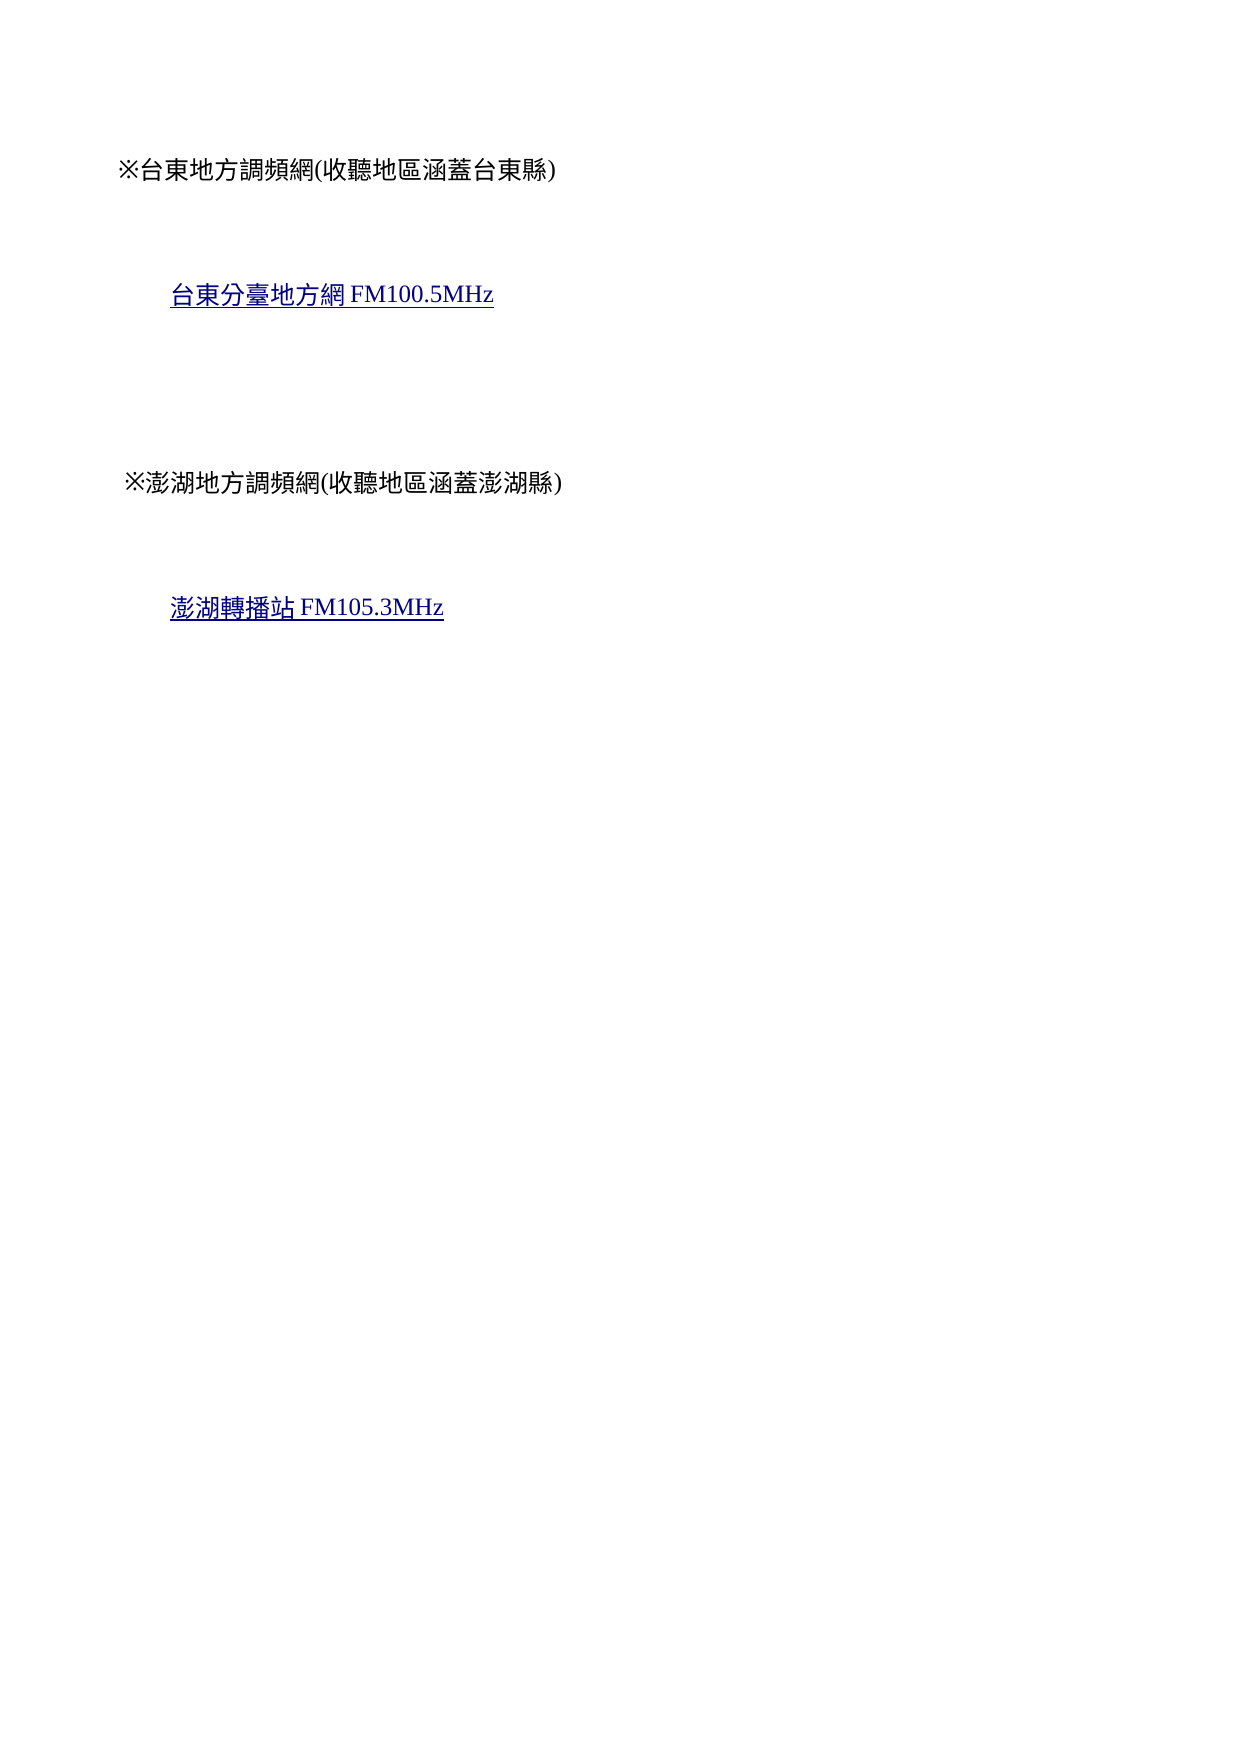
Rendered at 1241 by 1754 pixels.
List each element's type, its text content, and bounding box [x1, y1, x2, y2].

table_header [1048, 190, 1072, 378]
table_header 台東分臺地方網FM100.5MHz [168, 190, 608, 378]
table_header [608, 190, 1047, 378]
table_header ※澎湖地方調頻網(收聽地區涵蓋澎湖縣) [118, 440, 1122, 502]
table_header [1048, 502, 1072, 628]
table_header [608, 502, 1047, 628]
table_cell [118, 190, 1122, 440]
table_cell [118, 752, 1122, 814]
table_header 澎湖轉播站FM105.3MHz [168, 502, 608, 628]
table_cell [118, 502, 1122, 752]
table_cell ※台東地方調頻網(收聽地區涵蓋台東縣) [118, 127, 1122, 189]
